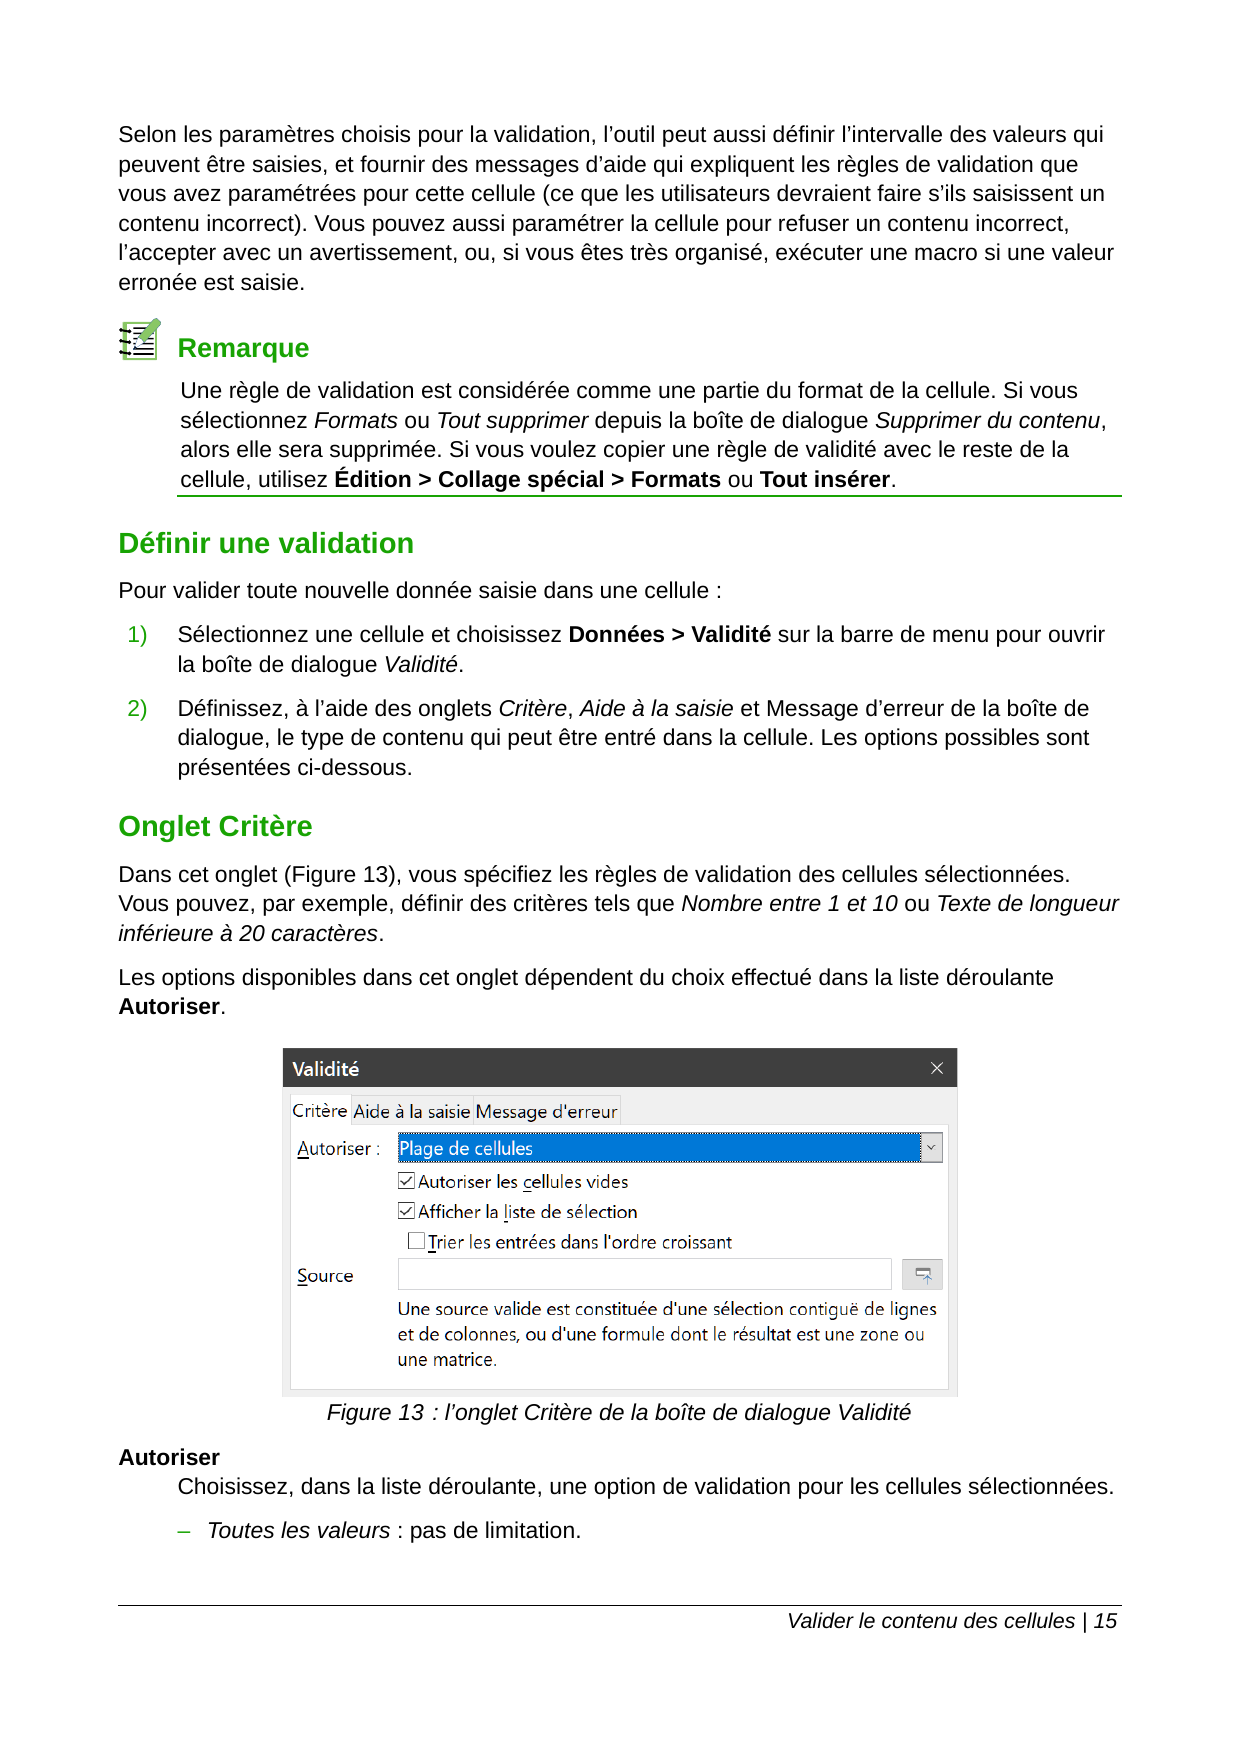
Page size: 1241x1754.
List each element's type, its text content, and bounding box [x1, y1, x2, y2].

text Une règle de validation est considérée comme une partie du format de la cellule. Si vous sélectionnez Formats ou Tout supprimer depuis la boîte de dialogue Supprimer du contenu, alors elle sera supprimée. Si vous voulez copier une règle de validité avec le reste de la cellule, utilisez Édition > Collage spécial > Formats ou Tout insérer. [177, 371, 1122, 495]
text Figure 13 : l’onglet Critère de la boîte de dialogue Validité [118, 1396, 1122, 1426]
list Remarque [118, 317, 1122, 363]
list Toutes les valeurs : pas de limitation. [177, 1514, 1122, 1544]
subtitle Autoriser [118, 1440, 1122, 1470]
text Dans cet onglet (Figure 13), vous spécifiez les règles de validation des cellules sélectionnées. Vous pouvez, par exemple, définir des critères tels que Nombre entre 1 et 10 ou Texte de longueur inférieure à 20 caractères. [118, 857, 1122, 946]
text Selon les paramètres choisis pour la validation, l’outil peut aussi définir l’intervalle des valeurs qui peuvent être saisies, et fournir des messages d’aide qui expliquent les règles de validation que vous avez paramétrées pour cette cellule (ce que les utilisateurs devraient faire s’ils saisissent un contenu incorrect). Vous pouvez aussi paramétrer la cellule pour refuser un contenu incorrect, l’accepter avec un avertissement, ou, si vous êtes très organisé, exécuter une macro si une valeur erronée est saisie. [118, 118, 1122, 295]
picture [282, 1048, 958, 1397]
list Choisissez, dans la liste déroulante, une option de validation pour les cellules sélectionnées. [177, 1470, 1122, 1499]
subtitle Onglet Critère [118, 809, 1122, 843]
subtitle Définir une validation [118, 526, 1122, 559]
text Pour valider toute nouvelle donnée saisie dans une cellule : [118, 574, 1122, 604]
list Sélectionnez une cellule et choisissez Données > Validité sur la barre de menu pour ouvrir la boîte de dialogue Validité. [148, 618, 1122, 677]
list Définissez, à l’aide des onglets Critère, Aide à la saisie et Message d’erreur de la boîte de dialogue, le type de contenu qui peut être entré dans la cellule. Les options possibles sont présentées ci-dessous. [148, 692, 1122, 780]
text Les options disponibles dans cet onglet dépendent du choix effectué dans la liste déroulante Autoriser. [118, 961, 1122, 1019]
